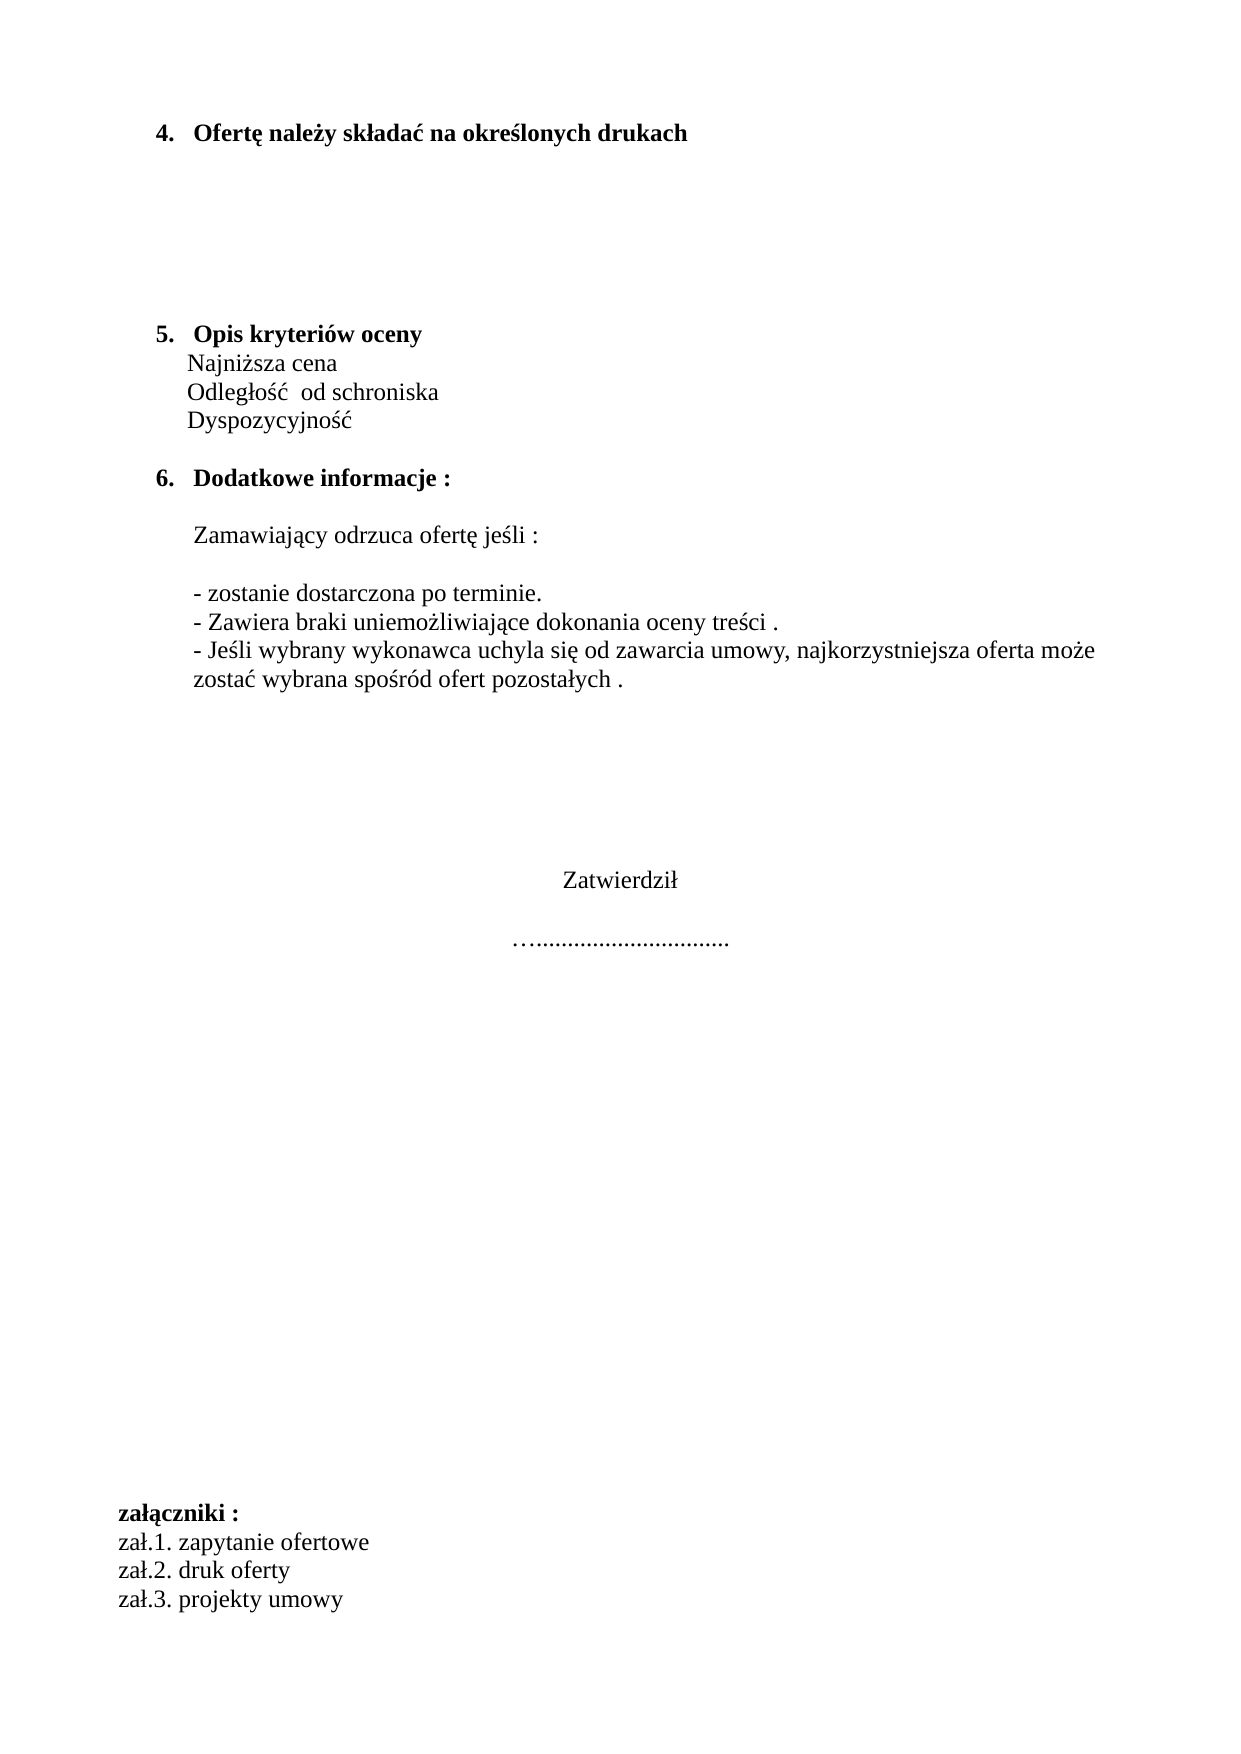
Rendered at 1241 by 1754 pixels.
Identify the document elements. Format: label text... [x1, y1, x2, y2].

text zał.3. projekty umowy [118, 1584, 1122, 1613]
text Najniższa cena [118, 348, 1122, 377]
text zał.2. druk oferty [118, 1556, 1122, 1584]
list - Jeśli wybrany wykonawca uchyla się od zawarcia umowy, najkorzystniejsza oferta może zostać wybrana spośród ofert pozostałych . [156, 636, 1122, 693]
list Ofertę należy składać na określonych drukach [156, 118, 1122, 147]
text zał.1. zapytanie ofertowe [118, 1527, 1122, 1556]
text …............................... [118, 923, 1122, 952]
text Zatwierdził [118, 866, 1122, 894]
text Odległość od schroniska [118, 377, 1122, 406]
text załączniki : [118, 1498, 1122, 1527]
list Opis kryteriów oceny [156, 319, 1122, 348]
list Zamawiający odrzuca ofertę jeśli : [156, 521, 1122, 549]
list - zostanie dostarczona po terminie. [156, 578, 1122, 607]
list Dodatkowe informacje : [156, 463, 1122, 492]
text Dyspozycyjność [118, 406, 1122, 434]
list - Zawiera braki uniemożliwiające dokonania oceny treści . [156, 607, 1122, 636]
